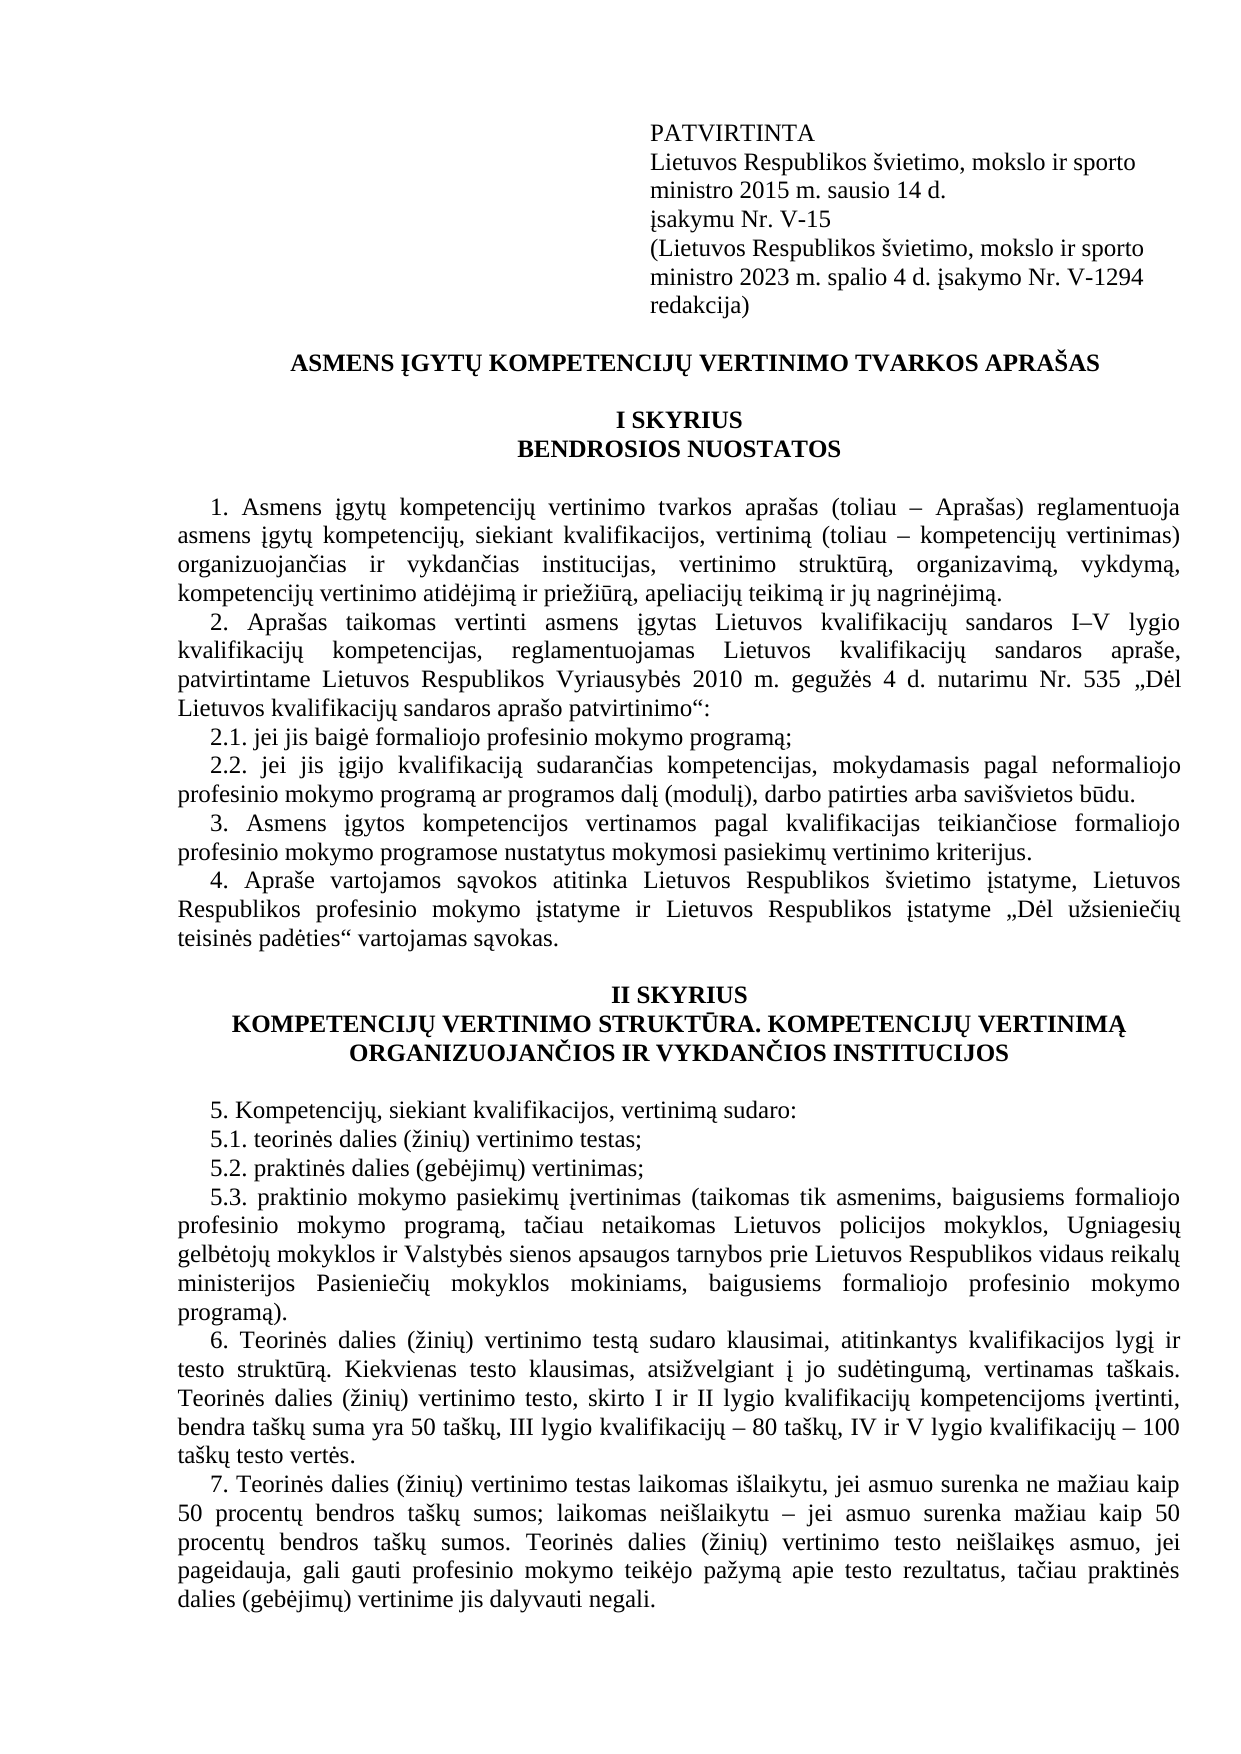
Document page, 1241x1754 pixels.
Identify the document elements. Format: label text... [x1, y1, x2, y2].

text 2. Aprašas taikomas vertinti asmens įgytas Lietuvos kvalifikacijų sandaros I–V lygio kvalifikacijų kompetencijas, reglamentuojamas Lietuvos kvalifikacijų sandaros apraše, patvirtintame Lietuvos Respublikos Vyriausybės 2010 m. gegužės 4 d. nutarimu Nr. 535 „Dėl Lietuvos kvalifikacijų sandaros aprašo patvirtinimo“: [177, 607, 1181, 722]
text 2.2. jei jis įgijo kvalifikaciją sudarančias kompetencijas, mokydamasis pagal neformaliojo profesinio mokymo programą ar programos dalį (modulį), darbo patirties arba savišvietos būdu. [177, 751, 1181, 808]
text ASMENS ĮGYTŲ KOMPETENCIJŲ VERTINIMO TVARKOS APRAŠAS [177, 348, 1181, 377]
text 7. Teorinės dalies (žinių) vertinimo testas laikomas išlaikytu, jei asmuo surenka ne mažiau kaip 50 procentų bendros taškų sumos; laikomas neišlaikytu – jei asmuo surenka mažiau kaip 50 procentų bendros taškų sumos. Teorinės dalies (žinių) vertinimo testo neišlaikęs asmuo, jei pageidauja, gali gauti profesinio mokymo teikėjo pažymą apie testo rezultatus, tačiau praktinės dalies (gebėjimų) vertinime jis dalyvauti negali. [177, 1469, 1181, 1613]
text įsakymu Nr. V-15 [650, 204, 1181, 233]
text II SKYRIUS [177, 981, 1181, 1009]
text I SKYRIUS [177, 406, 1181, 434]
text 2.1. jei jis baigė formaliojo profesinio mokymo programą; [177, 722, 1181, 751]
text redakcija) [650, 291, 1181, 319]
text 1. Asmens įgytų kompetencijų vertinimo tvarkos aprašas (toliau – Aprašas) reglamentuoja asmens įgytų kompetencijų, siekiant kvalifikacijos, vertinimą (toliau – kompetencijų vertinimas) organizuojančias ir vykdančias institucijas, vertinimo struktūrą, organizavimą, vykdymą, kompetencijų vertinimo atidėjimą ir priežiūrą, apeliacijų teikimą ir jų nagrinėjimą. [177, 492, 1181, 607]
text (Lietuvos Respublikos švietimo, mokslo ir sporto ministro 2023 m. spalio 4 d. įsakymo Nr. V-1294 [650, 233, 1181, 291]
text 5.1. teorinės dalies (žinių) vertinimo testas; [177, 1124, 1181, 1153]
text ministro 2015 m. sausio 14 d. [650, 176, 1181, 204]
text 5.2. praktinės dalies (gebėjimų) vertinimas; [177, 1153, 1181, 1182]
text BENDROSIOS NUOSTATOS [177, 434, 1181, 463]
text 3. Asmens įgytos kompetencijos vertinamos pagal kvalifikacijas teikiančiose formaliojo profesinio mokymo programose nustatytus mokymosi pasiekimų vertinimo kriterijus. [177, 808, 1181, 866]
text Lietuvos Respublikos švietimo, mokslo ir sporto [650, 147, 1181, 176]
text 5. Kompetencijų, siekiant kvalifikacijos, vertinimą sudaro: [177, 1096, 1181, 1124]
text KOMPETENCIJŲ VERTINIMO STRUKTŪRA. KOMPETENCIJŲ VERTINIMĄ ORGANIZUOJANČIOS IR VYKDANČIOS INSTITUCIJOS [177, 1009, 1181, 1067]
text 6. Teorinės dalies (žinių) vertinimo testą sudaro klausimai, atitinkantys kvalifikacijos lygį ir testo struktūrą. Kiekvienas testo klausimas, atsižvelgiant į jo sudėtingumą, vertinamas taškais. Teorinės dalies (žinių) vertinimo testo, skirto I ir II lygio kvalifikacijų kompetencijoms įvertinti, bendra taškų suma yra 50 taškų, III lygio kvalifikacijų – 80 taškų, IV ir V lygio kvalifikacijų – 100 taškų testo vertės. [177, 1326, 1181, 1469]
text PATVIRTINTA [650, 118, 1181, 147]
text 4. Apraše vartojamos sąvokos atitinka Lietuvos Respublikos švietimo įstatyme, Lietuvos Respublikos profesinio mokymo įstatyme ir Lietuvos Respublikos įstatyme „Dėl užsieniečių teisinės padėties“ vartojamas sąvokas. [177, 866, 1181, 952]
text 5.3. praktinio mokymo pasiekimų įvertinimas (taikomas tik asmenims, baigusiems formaliojo profesinio mokymo programą, tačiau netaikomas Lietuvos policijos mokyklos, Ugniagesių gelbėtojų mokyklos ir Valstybės sienos apsaugos tarnybos prie Lietuvos Respublikos vidaus reikalų ministerijos Pasieniečių mokyklos mokiniams, baigusiems formaliojo profesinio mokymo programą). [177, 1182, 1181, 1326]
